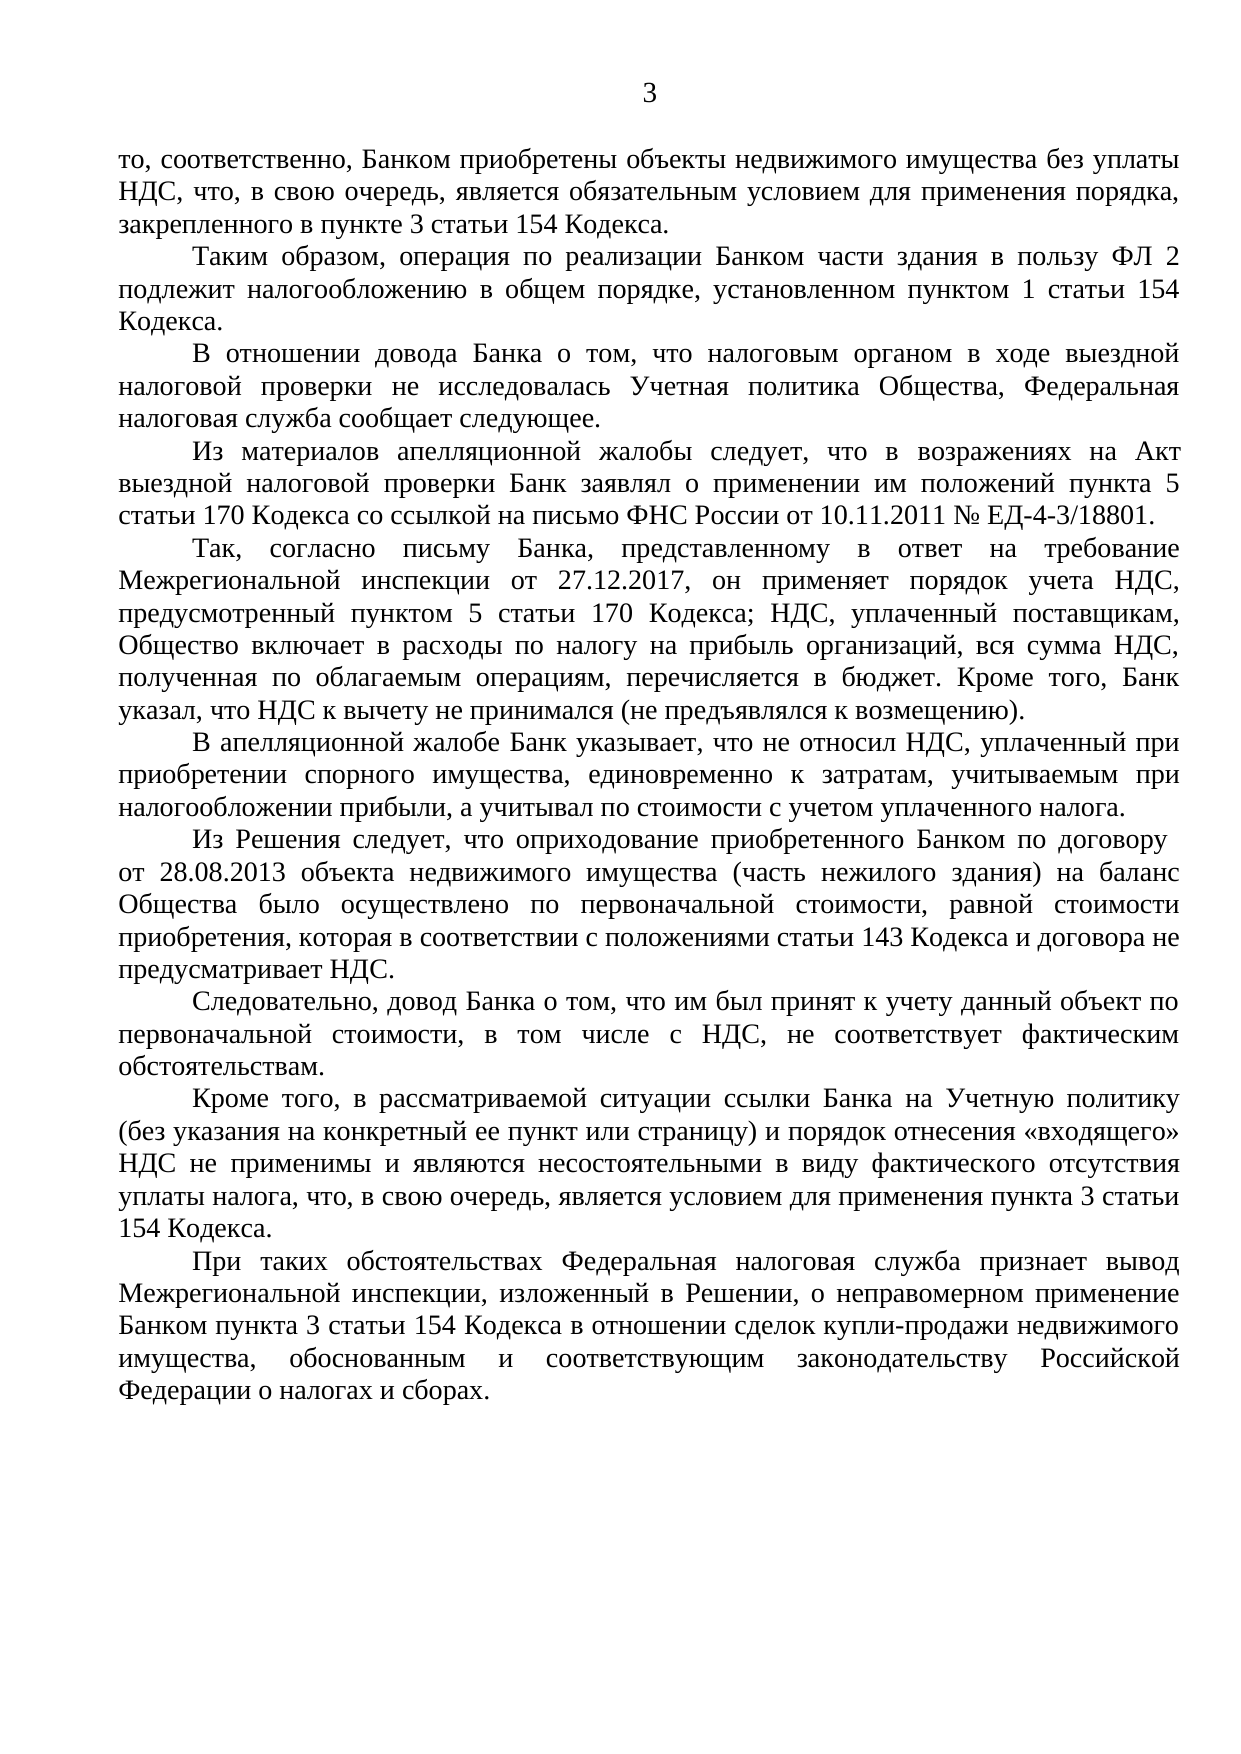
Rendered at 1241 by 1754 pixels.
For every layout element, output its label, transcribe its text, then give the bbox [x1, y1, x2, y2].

text Следовательно, довод Банка о том, что им был принят к учету данный объект по первоначальной стоимости, в том числе с НДС, не соответствует фактическим обстоятельствам. [118, 984, 1181, 1082]
text При таких обстоятельствах Федеральная налоговая служба признает вывод Межрегиональной инспекции, изложенный в Решении, о неправомерном применение Банком пункта 3 статьи 154 Кодекса в отношении сделок купли-продажи недвижимого имущества, обоснованным и соответствующим законодательству Российской Федерации о налогах и сборах. [118, 1243, 1181, 1406]
text Так, согласно письму Банка, представленному в ответ на требование Межрегиональной инспекции от 27.12.2017, он применяет порядок учета НДС, предусмотренный пунктом 5 статьи 170 Кодекса; НДС, уплаченный поставщикам, Общество включает в расходы по налогу на прибыль организаций, вся сумма НДС, полученная по облагаемым операциям, перечисляется в бюджет. Кроме того, Банк указал, что НДС к вычету не принимался (не предъявлялся к возмещению). [118, 531, 1181, 725]
text Кроме того, в рассматриваемой ситуации ссылки Банка на Учетную политику (без указания на конкретный ее пункт или страницу) и порядок отнесения «входящего» НДС не применимы и являются несостоятельными в виду фактического отсутствия уплаты налога, что, в свою очередь, является условием для применения пункта 3 статьи 154 Кодекса. [118, 1082, 1181, 1243]
text Из Решения следует, что оприходование приобретенного Банком по договору от 28.08.2013 объекта недвижимого имущества (часть нежилого здания) на баланс Общества было осуществлено по первоначальной стоимости, равной стоимости приобретения, которая в соответствии с положениями статьи 143 Кодекса и договора не предусматривает НДС. [118, 822, 1181, 984]
text Таким образом, операция по реализации Банком части здания в пользу ФЛ 2 подлежит налогообложению в общем порядке, установленном пунктом 1 статьи 154 Кодекса. [118, 239, 1181, 336]
text то, соответственно, Банком приобретены объекты недвижимого имущества без уплаты НДС, что, в свою очередь, является обязательным условием для применения порядка, закрепленного в пункте 3 статьи 154 Кодекса. [118, 142, 1181, 239]
text Из материалов апелляционной жалобы следует, что в возражениях на Акт выездной налоговой проверки Банк заявлял о применении им положений пункта 5 статьи 170 Кодекса со ссылкой на письмо ФНС России от 10.11.2011 № ЕД-4-3/18801. [118, 434, 1181, 531]
text В апелляционной жалобе Банк указывает, что не относил НДС, уплаченный при приобретении спорного имущества, единовременно к затратам, учитываемым при налогообложении прибыли, а учитывал по стоимости с учетом уплаченного налога. [118, 725, 1181, 822]
text В отношении довода Банка о том, что налоговым органом в ходе выездной налоговой проверки не исследовалась Учетная политика Общества, Федеральная налоговая служба сообщает следующее. [118, 336, 1181, 434]
